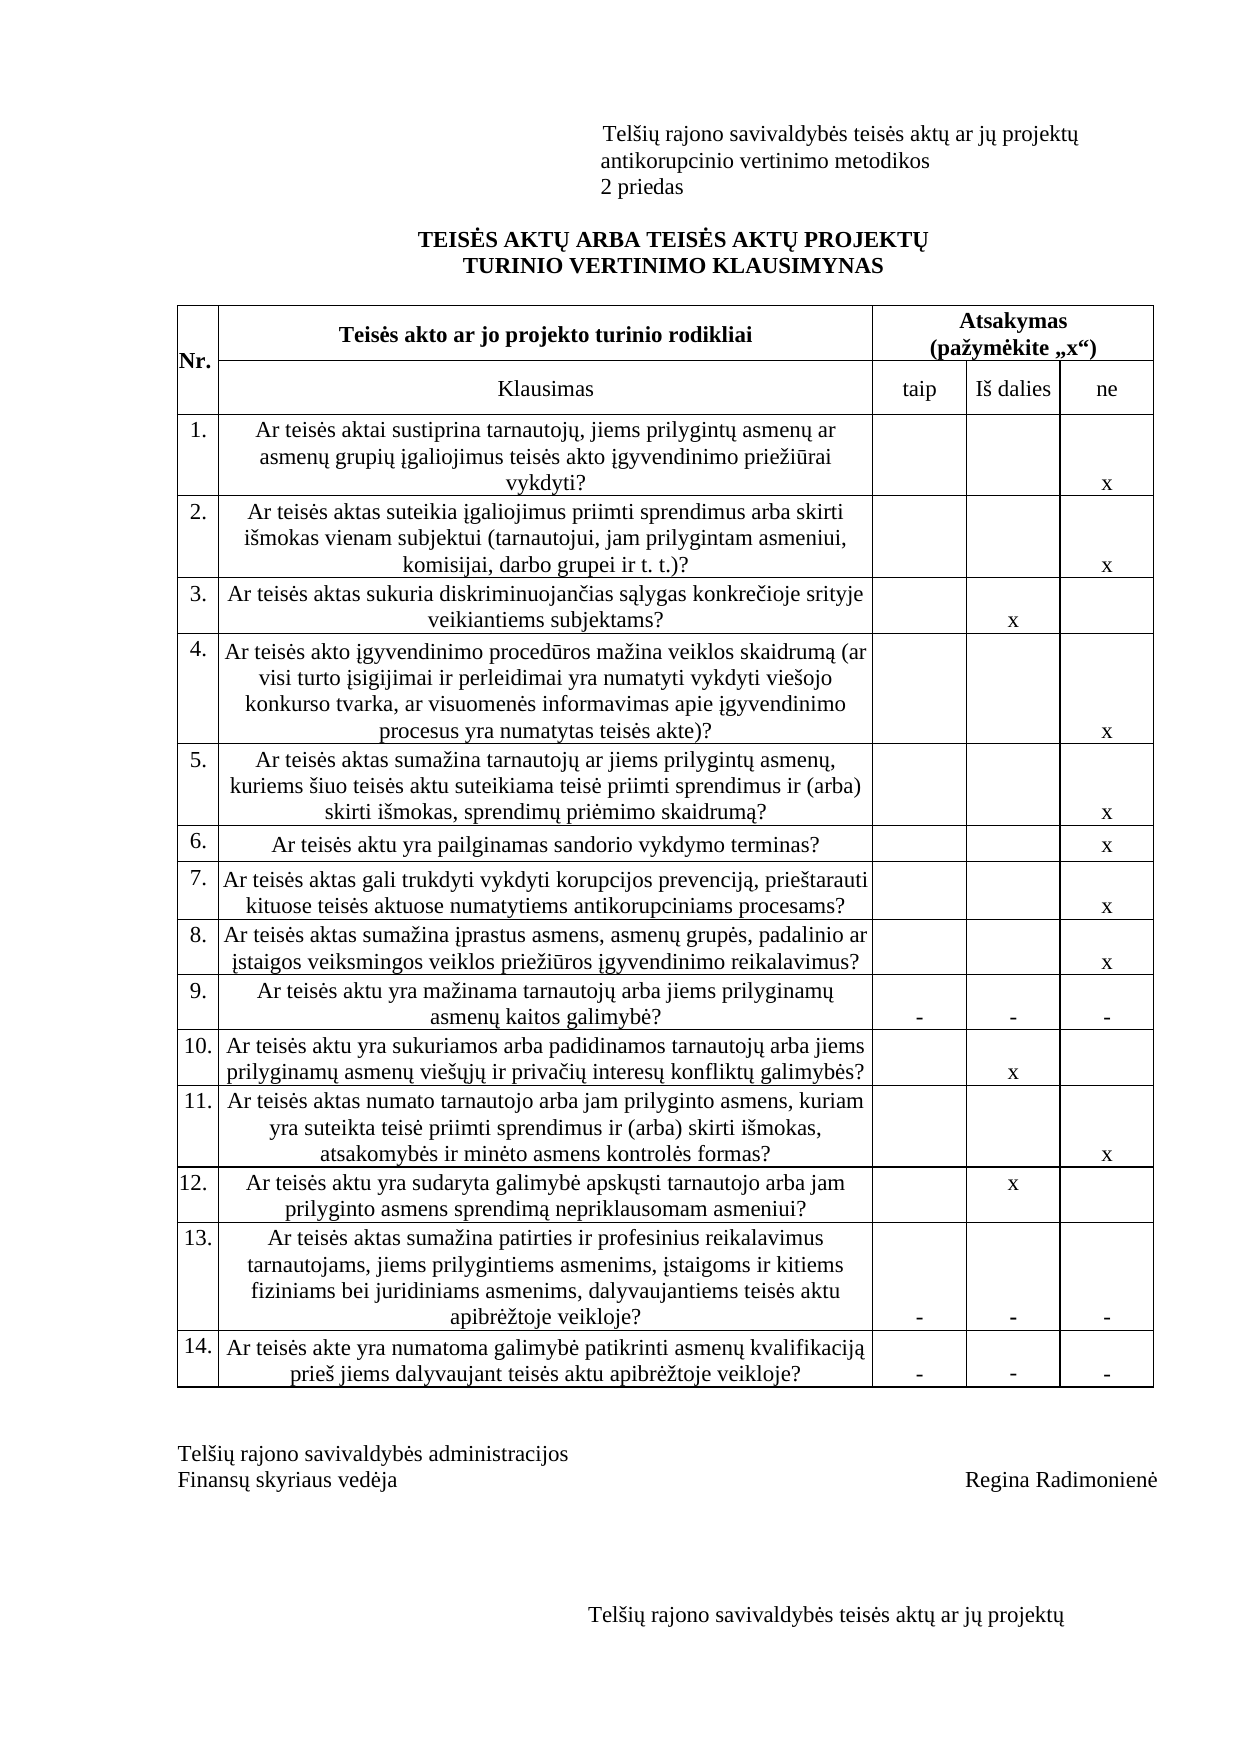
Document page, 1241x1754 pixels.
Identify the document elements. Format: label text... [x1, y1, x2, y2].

table_cell 12. [178, 1168, 218, 1222]
text TEISĖS AKTŲ ARBA TEISĖS AKTŲ PROJEKTŲ [177, 226, 1169, 252]
table_cell - [967, 975, 1059, 1029]
table_cell Ar teisės aktas sumažina tarnautojų ar jiems prilygintų asmenų, kuriems šiuo teisės aktu suteikiama teisė priimti sprendimus ir (arba) skirti išmokas, sprendimų priėmimo skaidrumą? [219, 744, 872, 825]
table_cell [873, 920, 966, 974]
table_cell x [1061, 744, 1153, 825]
table_cell [967, 1086, 1059, 1166]
table_cell - [873, 1223, 966, 1330]
table_header Atsakymas (pažymėkite „x“) [873, 306, 1153, 360]
text TURINIO VERTINIMO KLAUSIMYNAS [177, 252, 1169, 279]
table_cell Ar teisės aktas suteikia įgaliojimus priimti sprendimus arba skirti išmokas vienam subjektui (tarnautojui, jam prilygintam asmeniui, komisijai, darbo grupei ir t. t.)? [219, 496, 872, 577]
table_cell x [1061, 920, 1153, 974]
table_header Teisės akto ar jo projekto turinio rodikliai [219, 306, 872, 360]
table_cell Ar teisės aktu yra sudaryta galimybė apskųsti tarnautojo arba jam prilyginto asmens sprendimą nepriklausomam asmeniui? [219, 1168, 872, 1222]
table_cell x [1061, 1086, 1153, 1166]
table_cell [873, 744, 966, 825]
table_cell Ar teisės aktas gali trukdyti vykdyti korupcijos prevenciją, prieštarauti kituose teisės aktuose numatytiems antikorupciniams procesams? [219, 862, 872, 919]
table_cell taip [873, 361, 966, 414]
table_cell x [1061, 862, 1153, 919]
table_cell [873, 496, 966, 577]
table_cell 9. [178, 975, 218, 1029]
text antikorupcinio vertinimo metodikos [177, 147, 1169, 173]
table_cell - [967, 1331, 1059, 1386]
table_cell Ar teisės aktas numato tarnautojo arba jam prilyginto asmens, kuriam yra suteikta teisė priimti sprendimus ir (arba) skirti išmokas, atsakomybės ir minėto asmens kontrolės formas? [219, 1086, 872, 1166]
text Telšių rajono savivaldybės administracijos [177, 1440, 1169, 1467]
table_header Nr. [178, 306, 218, 414]
table_cell Ar teisės aktu yra pailginamas sandorio vykdymo terminas? [219, 826, 872, 861]
table_cell Ar teisės aktu yra mažinama tarnautojų arba jiems prilyginamų asmenų kaitos galimybė? [219, 975, 872, 1029]
table_cell 7. [178, 862, 218, 919]
text 2 priedas [177, 173, 1169, 199]
table_cell 11. [178, 1086, 218, 1166]
table_cell x [1061, 634, 1153, 743]
table_cell [967, 920, 1059, 974]
table_cell Iš dalies [967, 361, 1059, 414]
table_cell [873, 826, 966, 861]
table_cell - [967, 1223, 1059, 1330]
table_cell [967, 634, 1059, 743]
table_cell x [967, 1168, 1059, 1222]
table_cell - [1061, 1331, 1153, 1386]
table_cell 4. [178, 634, 218, 743]
table_cell 5. [178, 744, 218, 825]
table_cell 8. [178, 920, 218, 974]
table_cell [967, 862, 1059, 919]
table_cell Ar teisės aktas sumažina įprastus asmens, asmenų grupės, padalinio ar įstaigos veiksmingos veiklos priežiūros įgyvendinimo reikalavimus? [219, 920, 872, 974]
table_cell x [1061, 415, 1153, 495]
table_cell 1. [178, 415, 218, 495]
table_cell 10. [178, 1030, 218, 1085]
table_cell Ar teisės aktu yra sukuriamos arba padidinamos tarnautojų arba jiems prilyginamų asmenų viešųjų ir privačių interesų konfliktų galimybės? [219, 1030, 872, 1085]
table_cell - [873, 1331, 966, 1386]
text Finansų skyriaus vedėja Regina Radimonienė [177, 1467, 1169, 1493]
table_cell 3. [178, 578, 218, 632]
table_cell [873, 634, 966, 743]
table_cell [967, 415, 1059, 495]
table_cell [873, 1086, 966, 1166]
table_cell [967, 496, 1059, 577]
table_cell 13. [178, 1223, 218, 1330]
table_cell [1061, 1168, 1153, 1222]
table_cell [873, 415, 966, 495]
table_cell [873, 578, 966, 632]
table_cell [873, 862, 966, 919]
table_cell 6. [178, 826, 218, 861]
table_cell x [967, 1030, 1059, 1085]
table_cell Ar teisės aktai sustiprina tarnautojų, jiems prilygintų asmenų ar asmenų grupių įgaliojimus teisės akto įgyvendinimo priežiūrai vykdyti? [219, 415, 872, 495]
table_cell Klausimas [219, 361, 872, 414]
table_cell Ar teisės akte yra numatoma galimybė patikrinti asmenų kvalifikaciją prieš jiems dalyvaujant teisės aktu apibrėžtoje veikloje? [219, 1331, 872, 1386]
table_cell [873, 1030, 966, 1085]
table_cell - [1061, 1223, 1153, 1330]
table_cell x [1061, 496, 1153, 577]
table_cell - [873, 975, 966, 1029]
table_cell - [1061, 975, 1153, 1029]
table_cell Ar teisės aktas sumažina patirties ir profesinius reikalavimus tarnautojams, jiems prilygintiems asmenims, įstaigoms ir kitiems fiziniams bei juridiniams asmenims, dalyvaujantiems teisės aktu apibrėžtoje veikloje? [219, 1223, 872, 1330]
table_cell x [1061, 826, 1153, 861]
table_cell 2. [178, 496, 218, 577]
table_cell [1061, 1030, 1153, 1085]
table_cell Ar teisės akto įgyvendinimo procedūros mažina veiklos skaidrumą (ar visi turto įsigijimai ir perleidimai yra numatyti vykdyti viešojo konkurso tvarka, ar visuomenės informavimas apie įgyvendinimo procesus yra numatytas teisės akte)? [219, 634, 872, 743]
table_cell x [967, 578, 1059, 632]
table_cell [967, 744, 1059, 825]
table_cell ne [1061, 361, 1153, 414]
table_cell [1061, 578, 1153, 632]
table_cell [967, 826, 1059, 861]
table_cell [873, 1168, 966, 1222]
text Telšių rajono savivaldybės teisės aktų ar jų projektų [177, 1601, 1169, 1627]
table_cell 14. [178, 1331, 218, 1386]
table_cell Ar teisės aktas sukuria diskriminuojančias sąlygas konkrečioje srityje veikiantiems subjektams? [219, 578, 872, 632]
text Telšių rajono savivaldybės teisės aktų ar jų projektų [177, 118, 1169, 147]
